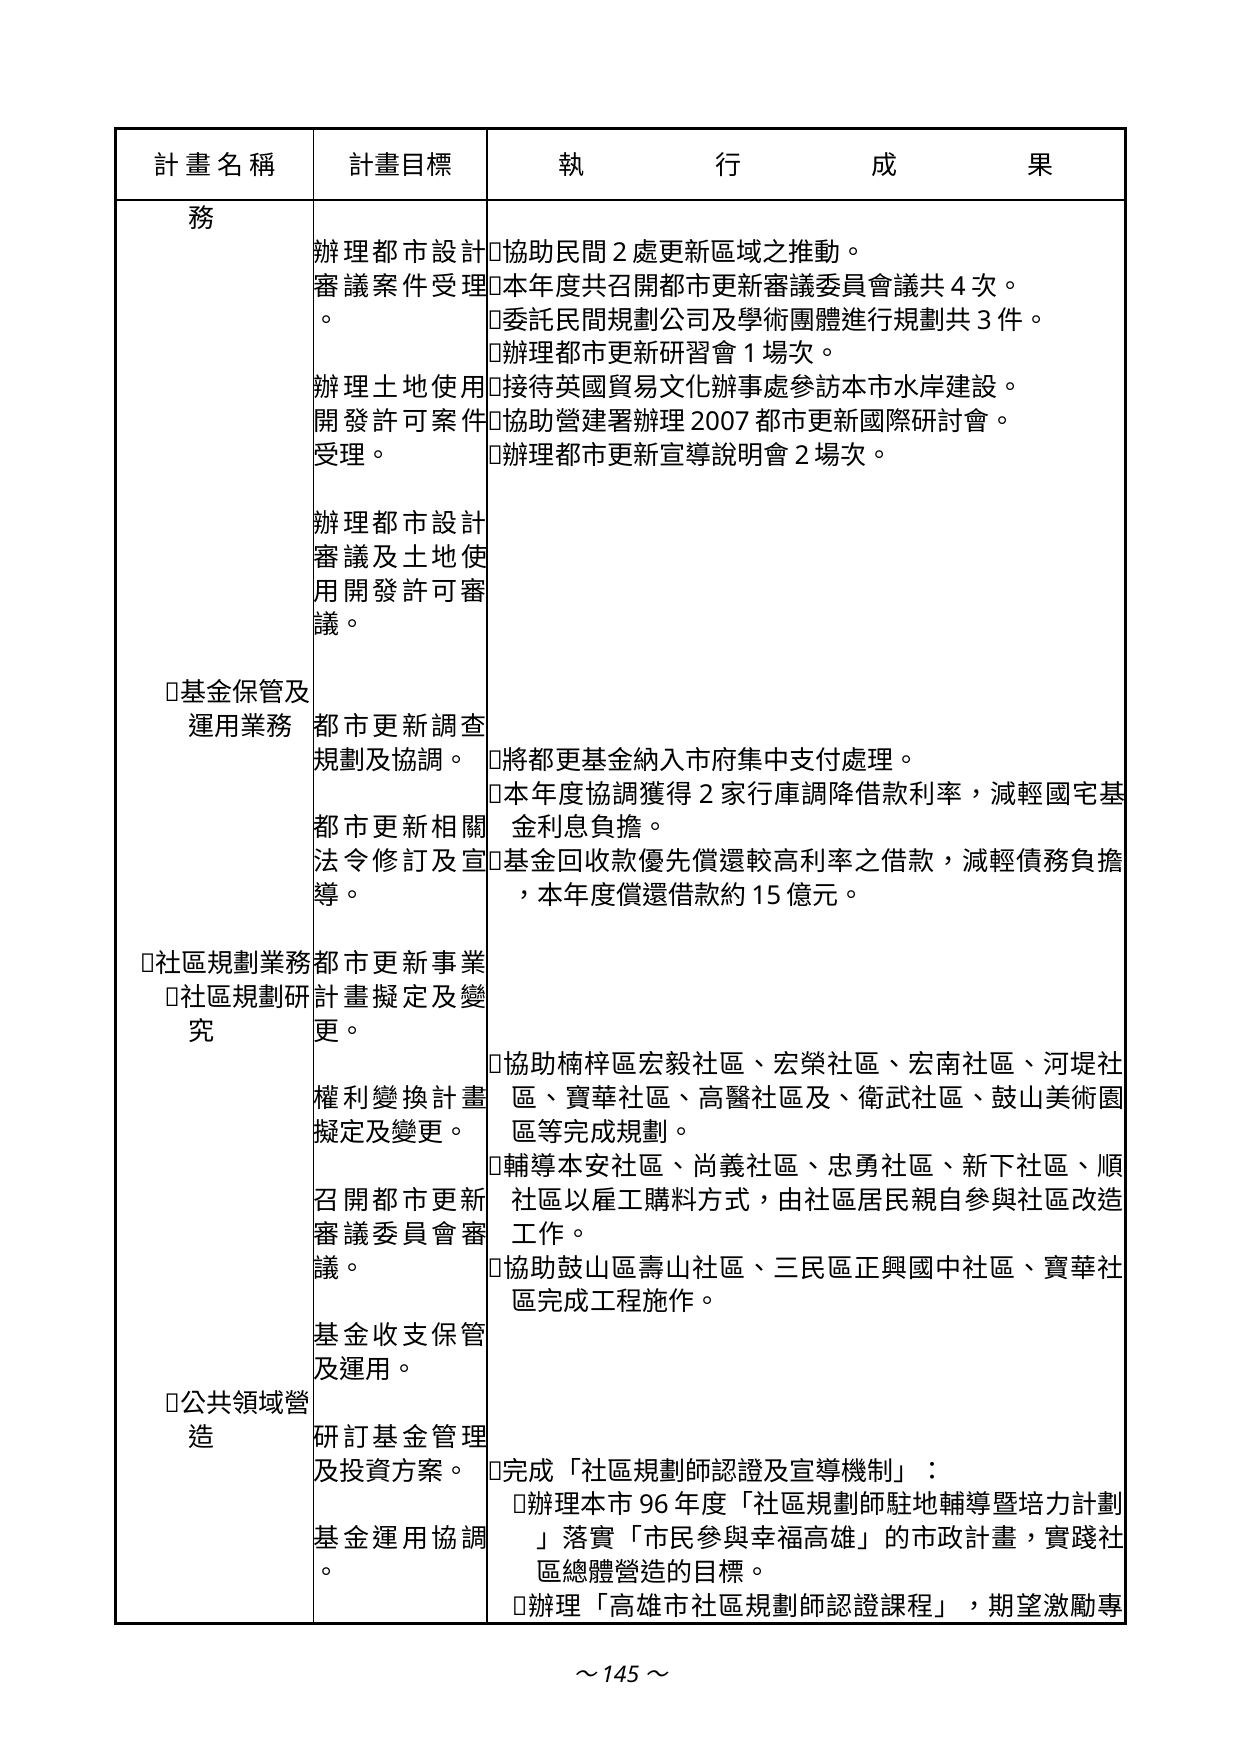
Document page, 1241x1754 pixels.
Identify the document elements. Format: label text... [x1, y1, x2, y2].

table_cell 辦理都市設計審議案件受理。 辦理土地使用開發許可案件受理。 辦理都市設計審議及土地使用開發許可審議。 都市更新調查規劃及協調。 都市更新相關法令修訂及宣導。 都市更新事業計畫擬定及變更。 權利變換計畫擬定及變更。 召開都市更新審議委員會審議。 基金收支保管及運用。 研訂基金管理及投資方案。 基金運用協調。 [314, 201, 486, 1622]
table_header 執 行 成 果 [488, 130, 1124, 199]
table_header 計畫目標 [314, 130, 486, 199]
table_cell 務 基金保管及運用業務 社區規劃業務 社區規劃研究 公共領域營造 [117, 201, 313, 1622]
table_header 計 畫 名 稱 [117, 130, 313, 199]
table_cell 協助民間2處更新區域之推動。 本年度共召開都市更新審議委員會議共4次。 委託民間規劃公司及學術團體進行規劃共3件。 辦理都市更新研習會1場次。 接待英國貿易文化辦事處參訪本市水岸建設。 協助營建署辦理2007都市更新國際研討會。 辦理都市更新宣導說明會2場次。 將都更基金納入市府集中支付處理。 本年度協調獲得2家行庫調降借款利率，減輕國宅基金利息負擔。 基金回收款優先償還較高利率之借款，減輕債務負擔，本年度償還借款約15億元。 協助楠梓區宏毅社區、宏榮社區、宏南社區、河堤社區、寶華社區、高醫社區及、衛武社區、鼓山美術園區等完成規劃。 輔導本安社區、尚義社區、忠勇社區、新下社區、順社區以雇工購料方式，由社區居民親自參與社區改造工作。 協助鼓山區壽山社區、三民區正興國中社區、寶華社區完成工程施作。 完成「社區規劃師認證及宣導機制」： 辦理本市96年度「社區規劃師駐地輔導暨培力計劃」落實「市民參與幸福高雄」的市政計畫，實踐社區總體營造的目標。 辦理「高雄市社區規劃師認證課程」，期望激勵專 [488, 201, 1124, 1622]
